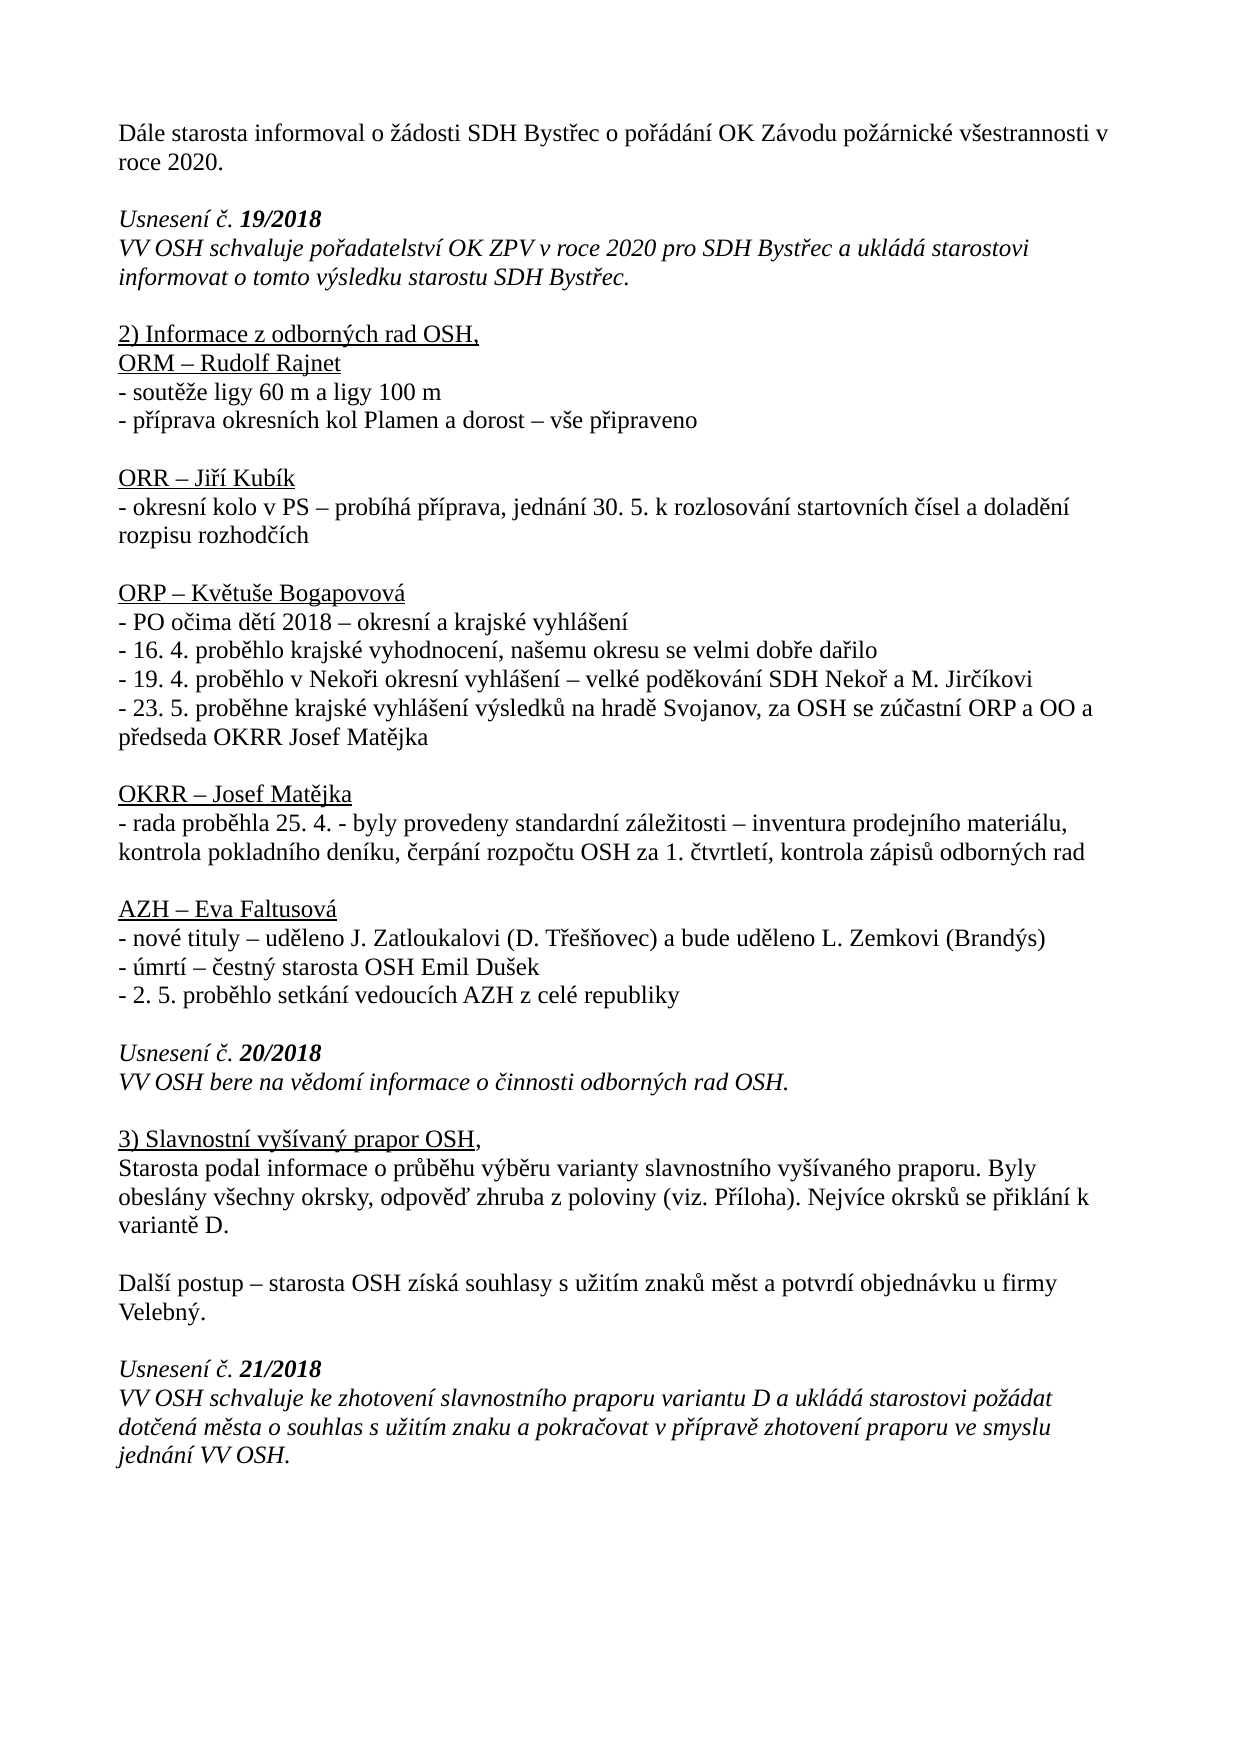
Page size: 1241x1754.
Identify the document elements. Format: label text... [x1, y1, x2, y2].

text Usnesení č. 19/2018 [118, 204, 1122, 233]
text Usnesení č. 20/2018 [118, 1038, 1122, 1067]
text AZH – Eva Faltusová [118, 894, 1122, 923]
text - 23. 5. proběhne krajské vyhlášení výsledků na hradě Svojanov, za OSH se zúčastní ORP a OO a předseda OKRR Josef Matějka [118, 693, 1122, 751]
text ORR – Jiří Kubík [118, 463, 1122, 492]
text - soutěže ligy 60 m a ligy 100 m [118, 377, 1122, 406]
text - 2. 5. proběhlo setkání vedoucích AZH z celé republiky [118, 981, 1122, 1009]
text - úmrtí – čestný starosta OSH Emil Dušek [118, 952, 1122, 981]
text Starosta podal informace o průběhu výběru varianty slavnostního vyšívaného praporu. Byly obeslány všechny okrsky, odpověď zhruba z poloviny (viz. Příloha). Nejvíce okrsků se přiklání k variantě D. [118, 1153, 1122, 1239]
text VV OSH schvaluje ke zhotovení slavnostního praporu variantu D a ukládá starostovi požádat dotčená města o souhlas s užitím znaku a pokračovat v přípravě zhotovení praporu ve smyslu jednání VV OSH. [118, 1383, 1122, 1469]
text - 16. 4. proběhlo krajské vyhodnocení, našemu okresu se velmi dobře dařilo [118, 636, 1122, 664]
text VV OSH bere na vědomí informace o činnosti odborných rad OSH. [118, 1067, 1122, 1096]
text - okresní kolo v PS – probíhá příprava, jednání 30. 5. k rozlosování startovních čísel a doladění rozpisu rozhodčích [118, 492, 1122, 549]
text OKRR – Josef Matějka [118, 779, 1122, 808]
text Dále starosta informoval o žádosti SDH Bystřec o pořádání OK Závodu požárnické všestrannosti v roce 2020. [118, 118, 1122, 176]
text VV OSH schvaluje pořadatelství OK ZPV v roce 2020 pro SDH Bystřec a ukládá starostovi informovat o tomto výsledku starostu SDH Bystřec. [118, 233, 1122, 291]
text ORM – Rudolf Rajnet [118, 348, 1122, 377]
text - nové tituly – uděleno J. Zatloukalovi (D. Třešňovec) a bude uděleno L. Zemkovi (Brandýs) [118, 923, 1122, 952]
text 3) Slavnostní vyšívaný prapor OSH, [118, 1124, 1122, 1153]
text - příprava okresních kol Plamen a dorost – vše připraveno [118, 406, 1122, 434]
text 2) Informace z odborných rad OSH, [118, 319, 1122, 348]
text Usnesení č. 21/2018 [118, 1354, 1122, 1383]
text - PO očima dětí 2018 – okresní a krajské vyhlášení [118, 607, 1122, 636]
text - 19. 4. proběhlo v Nekoři okresní vyhlášení – velké poděkování SDH Nekoř a M. Jirčíkovi [118, 664, 1122, 693]
text - rada proběhla 25. 4. - byly provedeny standardní záležitosti – inventura prodejního materiálu, kontrola pokladního deníku, čerpání rozpočtu OSH za 1. čtvrtletí, kontrola zápisů odborných rad [118, 808, 1122, 866]
text ORP – Květuše Bogapovová [118, 578, 1122, 607]
text Další postup – starosta OSH získá souhlasy s užitím znaků měst a potvrdí objednávku u firmy Velebný. [118, 1268, 1122, 1326]
